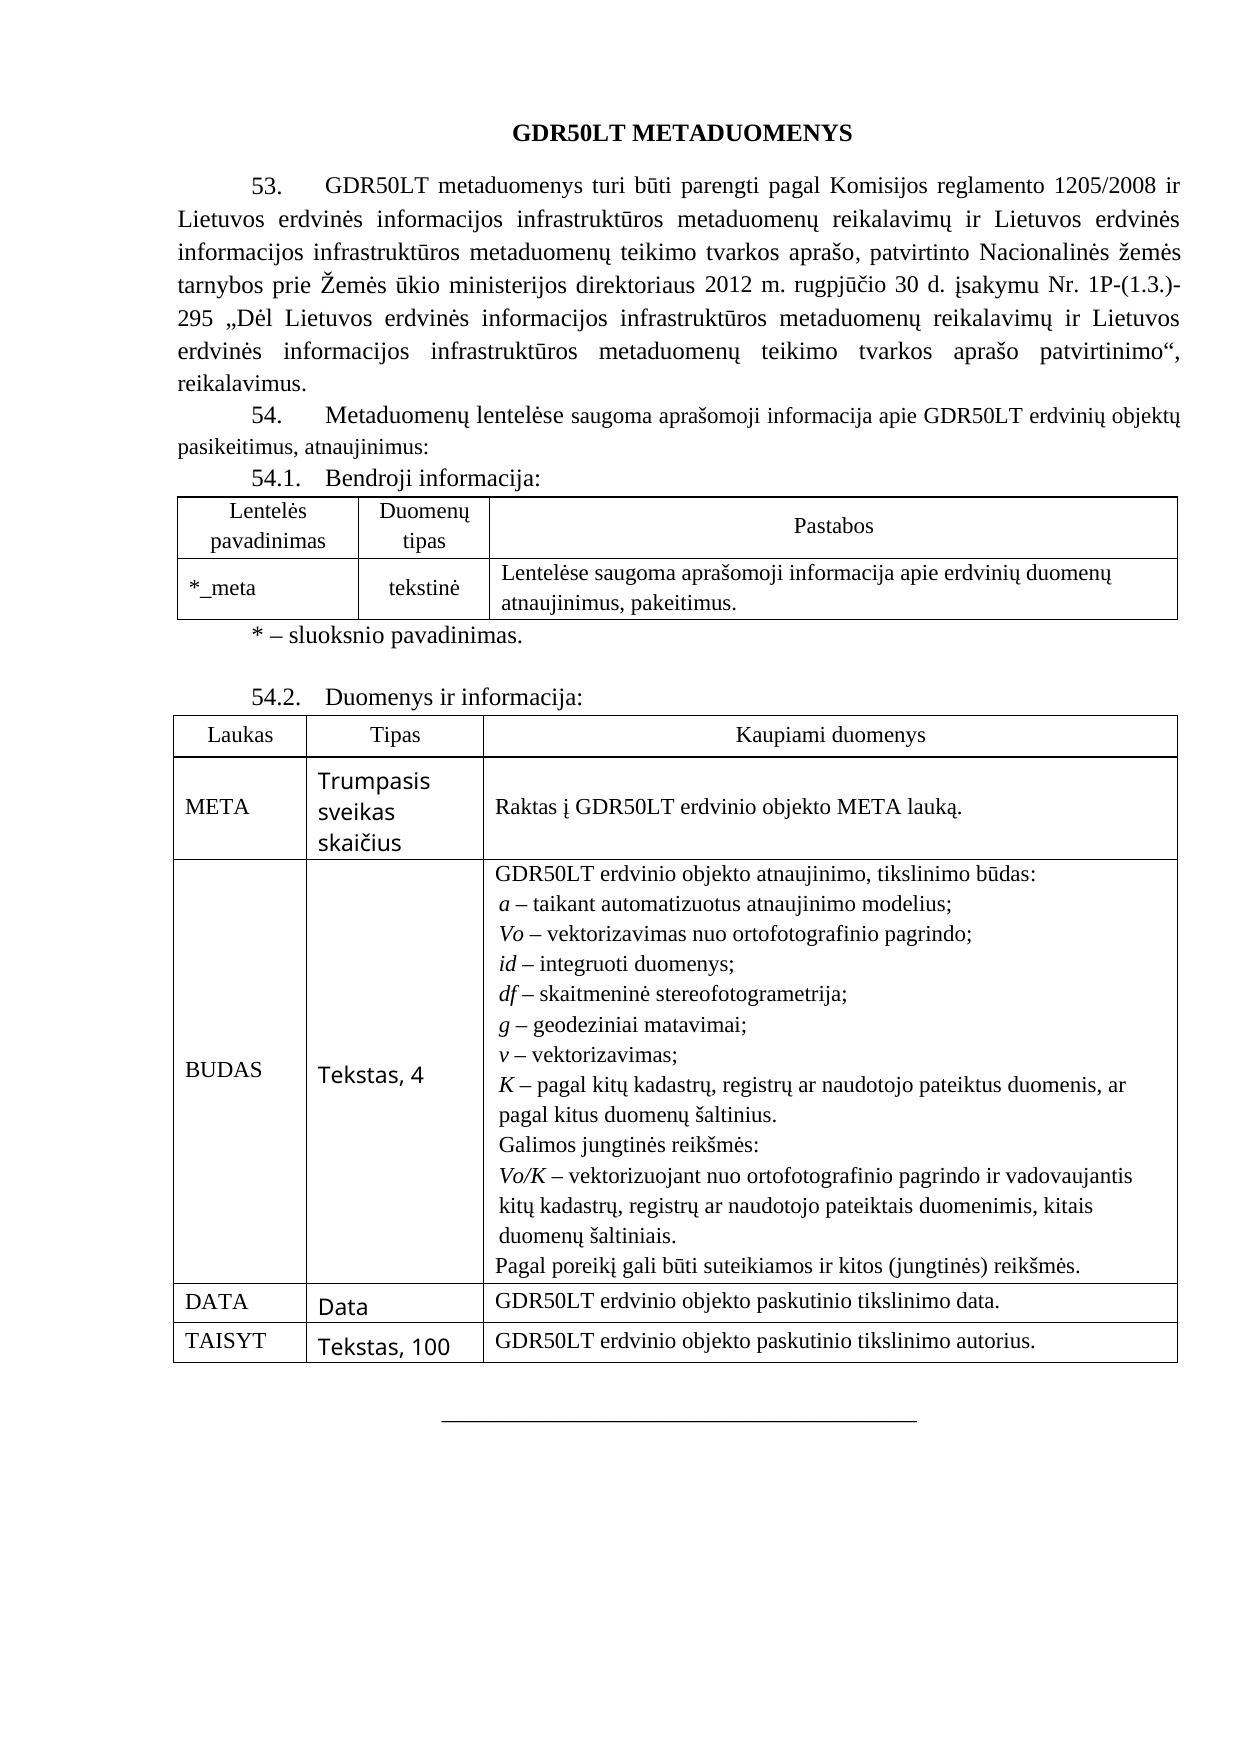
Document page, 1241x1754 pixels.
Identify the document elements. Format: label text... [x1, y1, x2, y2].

text 54. Metaduomenų lentelėse saugoma aprašomoji informacija apie GDR50LT erdvinių objektų pasikeitimus, atnaujinimus: [177, 401, 1181, 459]
table_cell Trumpasis sveikas skaičius [307, 758, 483, 858]
table_header Lentelės pavadinimas [178, 498, 358, 558]
table_cell META [174, 758, 306, 858]
text 53. GDR50LT metaduomenys turi būti parengti pagal Komisijos reglamento 1205/2008 ir Lietuvos erdvinės informacijos infrastruktūros metaduomenų reikalavimų ir Lietuvos erdvinės informacijos infrastruktūros metaduomenų teikimo tvarkos aprašo, patvirtinto Nacionalinės žemės tarnybos prie Žemės ūkio ministerijos direktoriaus 2012 m. rugpjūčio 30 d. įsakymu Nr. 1P-(1.3.)-295 „Dėl Lietuvos erdvinės informacijos infrastruktūros metaduomenų reikalavimų ir Lietuvos erdvinės informacijos infrastruktūros metaduomenų teikimo tvarkos aprašo patvirtinimo“, reikalavimus. [177, 171, 1181, 396]
table_header Duomenų tipas [359, 498, 489, 558]
table_cell GDR50LT erdvinio objekto atnaujinimo, tikslinimo būdas: a – taikant automatizuotus atnaujinimo modelius; Vo – vektorizavimas nuo ortofotografinio pagrindo; id – integruoti duomenys; df – skaitmeninė stereofotogrametrija; g – geodeziniai matavimai; v – vektorizavimas; K – pagal kitų kadastrų, registrų ar naudotojo pateiktus duomenis, ar pagal kitus duomenų šaltinius. Galimos jungtinės reikšmės: Vo/K – vektorizuojant nuo ortofotografinio pagrindo ir vadovaujantis kitų kadastrų, registrų ar naudotojo pateiktais duomenimis, kitais duomenų šaltiniais. Pagal poreikį gali būti suteikiamos ir kitos (jungtinės) reikšmės. [484, 860, 1177, 1282]
table_cell BUDAS [174, 860, 306, 1282]
text ______________________________________ [177, 1396, 1181, 1424]
table_cell TAISYT [174, 1323, 306, 1362]
text * – sluoksnio pavadinimas. [251, 620, 1181, 649]
table_cell *_meta [178, 559, 358, 619]
table_cell Tekstas, 4 [307, 860, 483, 1282]
table_header Laukas [174, 716, 306, 756]
table_header Pastabos [490, 498, 1177, 558]
table_cell Raktas į GDR50LT erdvinio objekto META lauką. [484, 758, 1177, 858]
text 54.2. Duomenys ir informacija: [177, 682, 1181, 711]
table_cell GDR50LT erdvinio objekto paskutinio tikslinimo data. [484, 1284, 1177, 1322]
table_header Kaupiami duomenys [484, 716, 1177, 756]
text 54.1. Bendroji informacija: [177, 463, 1181, 492]
table_cell tekstinė [359, 559, 489, 619]
table_cell GDR50LT erdvinio objekto paskutinio tikslinimo autorius. [484, 1323, 1177, 1362]
table_cell DATA [174, 1284, 306, 1322]
table_cell Data [307, 1284, 483, 1322]
table_cell Tekstas, 100 [307, 1323, 483, 1362]
table_header Tipas [307, 716, 483, 756]
text GDR50LT METADUOMENYS [177, 118, 1181, 147]
table_cell Lentelėse saugoma aprašomoji informacija apie erdvinių duomenų atnaujinimus, pakeitimus. [490, 559, 1177, 619]
